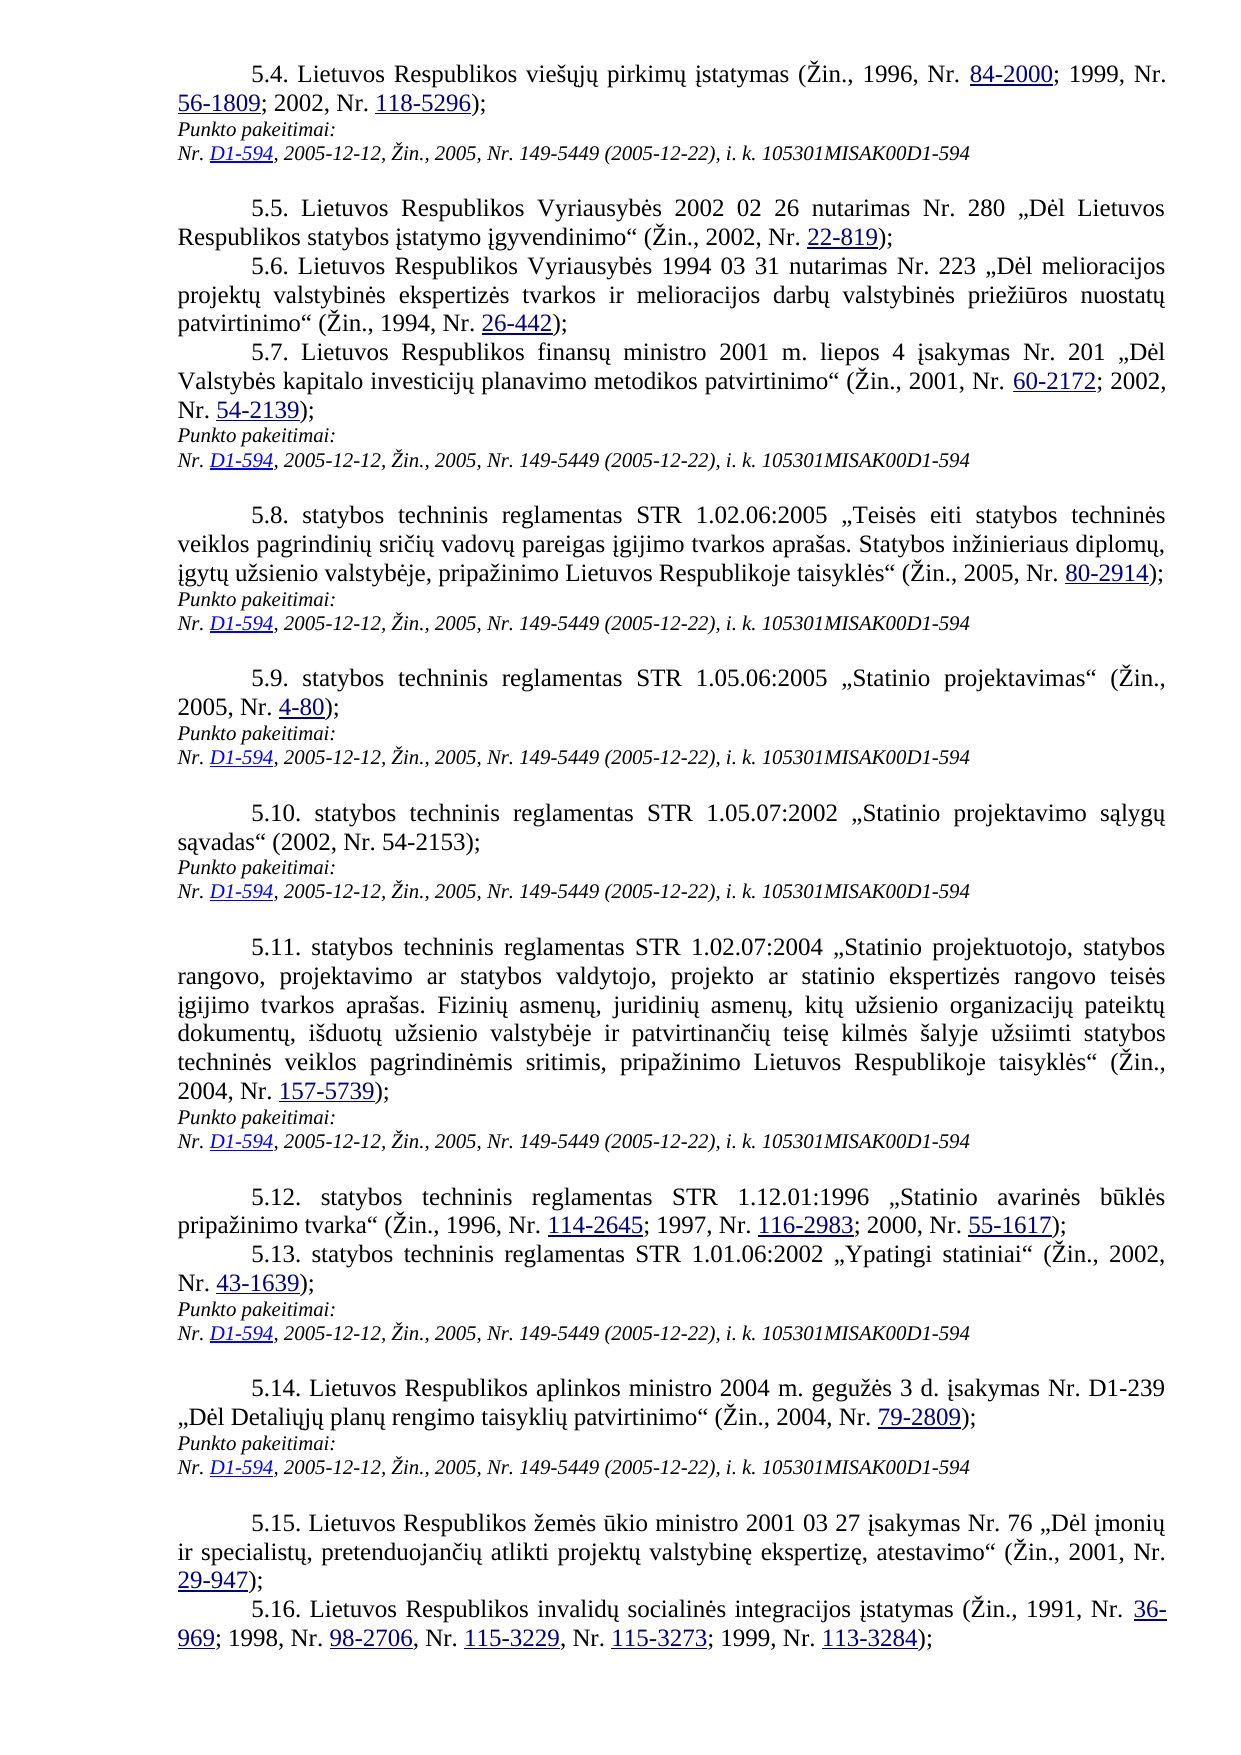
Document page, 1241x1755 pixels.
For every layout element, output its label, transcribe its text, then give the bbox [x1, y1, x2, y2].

text 5.9. statybos techninis reglamentas STR 1.05.06:2005 „Statinio projektavimas“ (Žin., 2005, Nr. 4-80); [177, 663, 1166, 721]
text Nr. D1-594, 2005-12-12, Žin., 2005, Nr. 149-5449 (2005-12-22), i. k. 105301MISAK00D1-594 [177, 447, 1166, 472]
text Nr. D1-594, 2005-12-12, Žin., 2005, Nr. 149-5449 (2005-12-22), i. k. 105301MISAK00D1-594 [177, 1129, 1166, 1153]
text 5.4. Lietuvos Respublikos viešųjų pirkimų įstatymas (Žin., 1996, Nr. 84-2000; 1999, Nr. 56-1809; 2002, Nr. 118-5296); [177, 59, 1166, 117]
text Nr. D1-594, 2005-12-12, Žin., 2005, Nr. 149-5449 (2005-12-22), i. k. 105301MISAK00D1-594 [177, 1321, 1166, 1345]
text 5.6. Lietuvos Respublikos Vyriausybės 1994 03 31 nutarimas Nr. 223 „Dėl melioracijos projektų valstybinės ekspertizės tvarkos ir melioracijos darbų valstybinės priežiūros nuostatų patvirtinimo“ (Žin., 1994, Nr. 26-442); [177, 251, 1166, 337]
text 5.5. Lietuvos Respublikos Vyriausybės 2002 02 26 nutarimas Nr. 280 „Dėl Lietuvos Respublikos statybos įstatymo įgyvendinimo“ (Žin., 2002, Nr. 22-819); [177, 193, 1166, 251]
text Nr. D1-594, 2005-12-12, Žin., 2005, Nr. 149-5449 (2005-12-22), i. k. 105301MISAK00D1-594 [177, 611, 1166, 635]
text Nr. D1-594, 2005-12-12, Žin., 2005, Nr. 149-5449 (2005-12-22), i. k. 105301MISAK00D1-594 [177, 745, 1166, 769]
text Punkto pakeitimai: [177, 1431, 1166, 1455]
text Nr. D1-594, 2005-12-12, Žin., 2005, Nr. 149-5449 (2005-12-22), i. k. 105301MISAK00D1-594 [177, 879, 1166, 903]
text 5.11. statybos techninis reglamentas STR 1.02.07:2004 „Statinio projektuotojo, statybos rangovo, projektavimo ar statybos valdytojo, projekto ar statinio ekspertizės rangovo teisės įgijimo tvarkos aprašas. Fizinių asmenų, juridinių asmenų, kitų užsienio organizacijų pateiktų dokumentų, išduotų užsienio valstybėje ir patvirtinančių teisę kilmės šalyje užsiimti statybos techninės veiklos pagrindinėmis sritimis, pripažinimo Lietuvos Respublikoje taisyklės“ (Žin., 2004, Nr. 157-5739); [177, 932, 1166, 1105]
text 5.16. Lietuvos Respublikos invalidų socialinės integracijos įstatymas (Žin., 1991, Nr. 36-969; 1998, Nr. 98-2706, Nr. 115-3229, Nr. 115-3273; 1999, Nr. 113-3284); [177, 1594, 1166, 1652]
text 5.13. statybos techninis reglamentas STR 1.01.06:2002 „Ypatingi statiniai“ (Žin., 2002, Nr. 43-1639); [177, 1239, 1166, 1297]
text 5.7. Lietuvos Respublikos finansų ministro 2001 m. liepos 4 įsakymas Nr. 201 „Dėl Valstybės kapitalo investicijų planavimo metodikos patvirtinimo“ (Žin., 2001, Nr. 60-2172; 2002, Nr. 54-2139); [177, 337, 1166, 423]
text 5.15. Lietuvos Respublikos žemės ūkio ministro 2001 03 27 įsakymas Nr. 76 „Dėl įmonių ir specialistų, pretenduojančių atlikti projektų valstybinę ekspertizę, atestavimo“ (Žin., 2001, Nr. 29-947); [177, 1508, 1166, 1594]
text 5.14. Lietuvos Respublikos aplinkos ministro 2004 m. gegužės 3 d. įsakymas Nr. D1-239 „Dėl Detaliųjų planų rengimo taisyklių patvirtinimo“ (Žin., 2004, Nr. 79-2809); [177, 1373, 1166, 1431]
text Punkto pakeitimai: [177, 423, 1166, 447]
text Punkto pakeitimai: [177, 587, 1166, 611]
text Punkto pakeitimai: [177, 721, 1166, 745]
text 5.8. statybos techninis reglamentas STR 1.02.06:2005 „Teisės eiti statybos techninės veiklos pagrindinių sričių vadovų pareigas įgijimo tvarkos aprašas. Statybos inžinieriaus diplomų, įgytų užsienio valstybėje, pripažinimo Lietuvos Respublikoje taisyklės“ (Žin., 2005, Nr. 80-2914); [177, 500, 1166, 587]
text Punkto pakeitimai: [177, 117, 1166, 141]
text Punkto pakeitimai: [177, 1297, 1166, 1321]
text 5.12. statybos techninis reglamentas STR 1.12.01:1996 „Statinio avarinės būklės pripažinimo tvarka“ (Žin., 1996, Nr. 114-2645; 1997, Nr. 116-2983; 2000, Nr. 55-1617); [177, 1182, 1166, 1239]
text 5.10. statybos techninis reglamentas STR 1.05.07:2002 „Statinio projektavimo sąlygų sąvadas“ (2002, Nr. 54-2153); [177, 798, 1166, 855]
text Punkto pakeitimai: [177, 1105, 1166, 1129]
text Nr. D1-594, 2005-12-12, Žin., 2005, Nr. 149-5449 (2005-12-22), i. k. 105301MISAK00D1-594 [177, 141, 1166, 165]
text Punkto pakeitimai: [177, 855, 1166, 879]
text Nr. D1-594, 2005-12-12, Žin., 2005, Nr. 149-5449 (2005-12-22), i. k. 105301MISAK00D1-594 [177, 1455, 1166, 1479]
